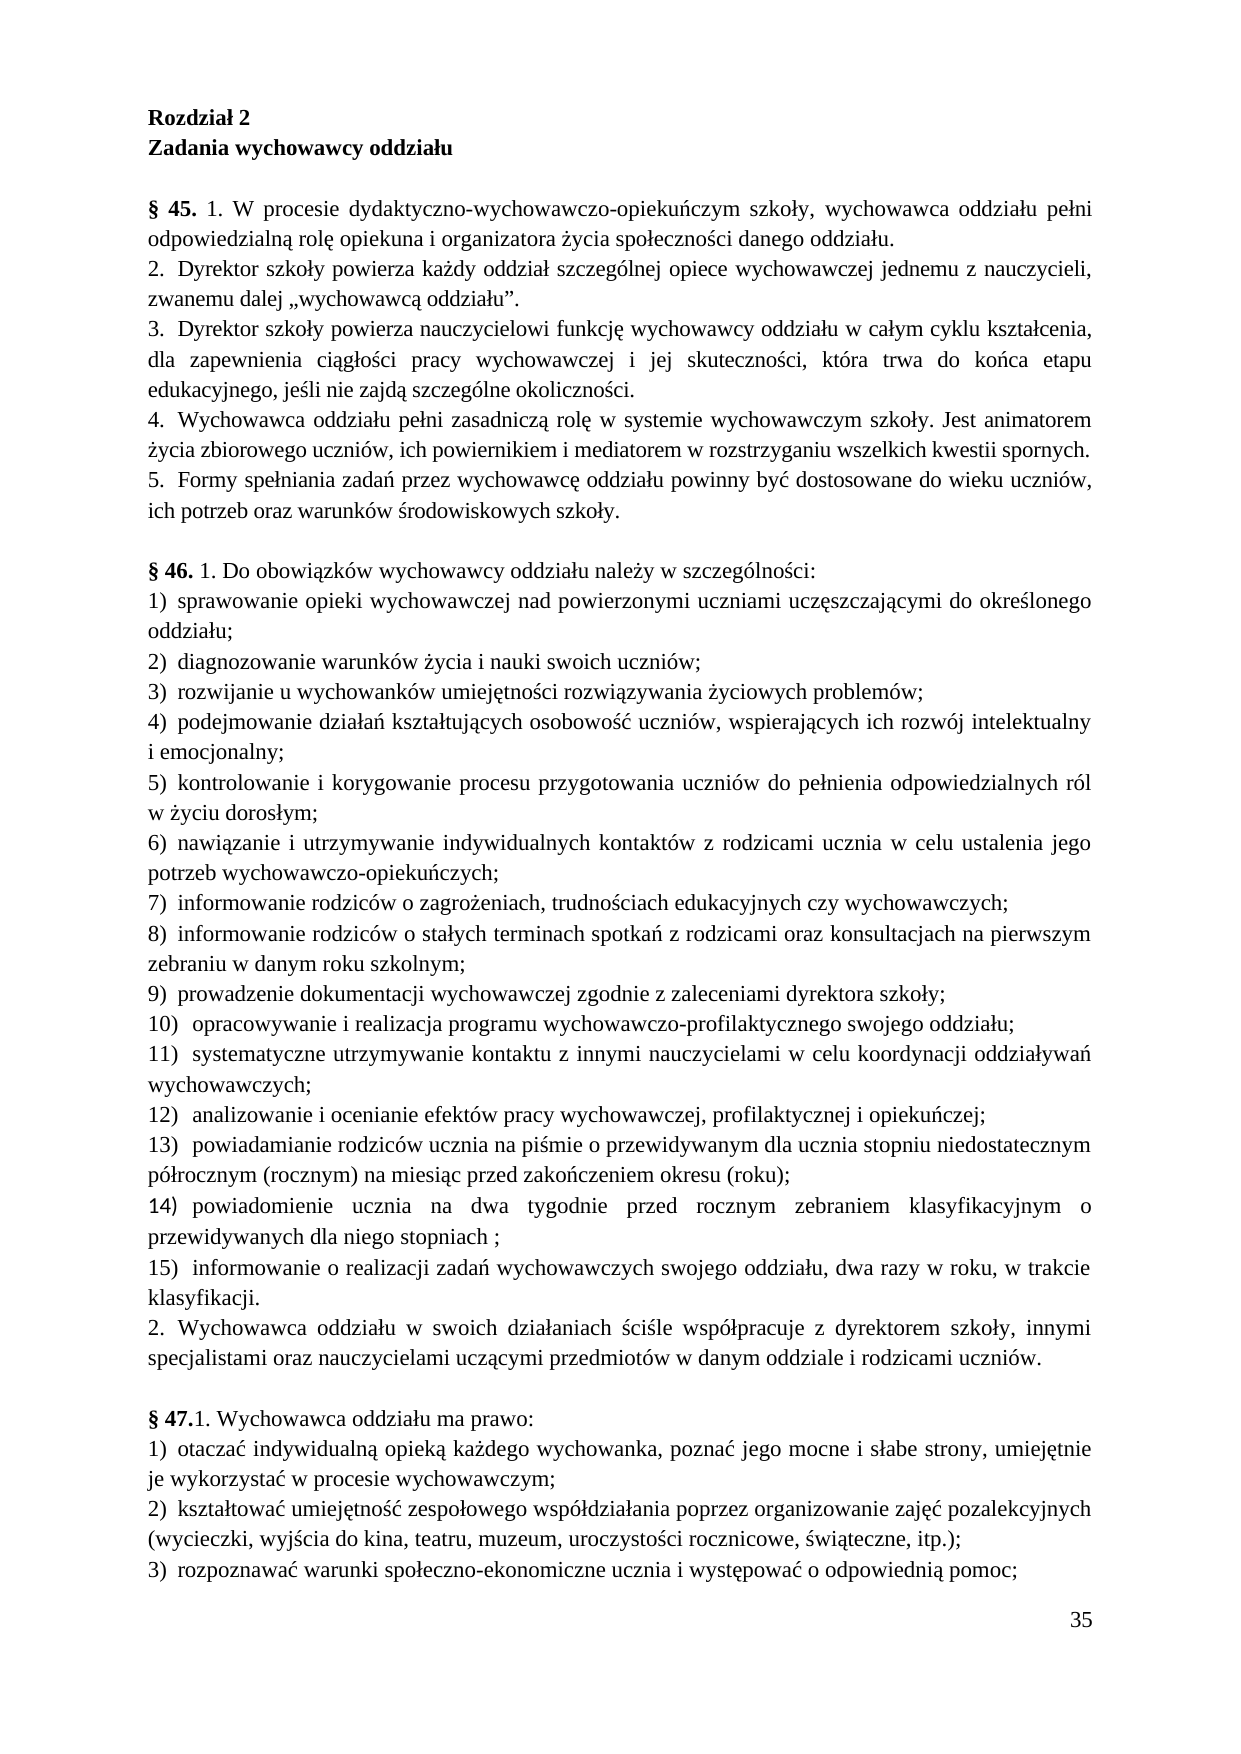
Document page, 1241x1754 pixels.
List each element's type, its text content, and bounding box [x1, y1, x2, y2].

text Zadania wychowawcy oddziału [148, 134, 1093, 161]
list Dyrektor szkoły powierza nauczycielowi funkcję wychowawcy oddziału w całym cyklu kształcenia, dla zapewnienia ciągłości pracy wychowawczej i jej skuteczności, która trwa do końca etapu edukacyjnego, jeśli nie zajdą szczególne okoliczności. [148, 315, 1093, 402]
list Wychowawca oddziału w swoich działaniach ściśle współpracuje z dyrektorem szkoły, innymi specjalistami oraz nauczycielami uczącymi przedmiotów w danym oddziale i rodzicami uczniów. [148, 1314, 1093, 1371]
list systematyczne utrzymywanie kontaktu z innymi nauczycielami w celu koordynacji oddziaływań wychowawczych; [148, 1040, 1093, 1097]
list kontrolowanie i korygowanie procesu przygotowania uczniów do pełnienia odpowiedzialnych ról w życiu dorosłym; [148, 768, 1093, 825]
text § 47.1. Wychowawca oddziału ma prawo: [148, 1404, 1093, 1431]
list Wychowawca oddziału pełni zasadniczą rolę w systemie wychowawczym szkoły. Jest animatorem życia zbiorowego uczniów, ich powiernikiem i mediatorem w rozstrzyganiu wszelkich kwestii spornych. [148, 406, 1093, 463]
list diagnozowanie warunków życia i nauki swoich uczniów; [148, 648, 1093, 674]
list analizowanie i ocenianie efektów pracy wychowawczej, profilaktycznej i opiekuńczej; [148, 1101, 1093, 1127]
list informowanie rodziców o zagrożeniach, trudnościach edukacyjnych czy wychowawczych; [148, 889, 1093, 916]
list sprawowanie opieki wychowawczej nad powierzonymi uczniami uczęszczającymi do określonego oddziału; [148, 587, 1093, 644]
list rozwijanie u wychowanków umiejętności rozwiązywania życiowych problemów; [148, 678, 1093, 704]
list prowadzenie dokumentacji wychowawczej zgodnie z zaleceniami dyrektora szkoły; [148, 980, 1093, 1006]
list podejmowanie działań kształtujących osobowość uczniów, wspierających ich rozwój intelektualny i emocjonalny; [148, 708, 1093, 765]
list nawiązanie i utrzymywanie indywidualnych kontaktów z rodzicami ucznia w celu ustalenia jego potrzeb wychowawczo-opiekuńczych; [148, 829, 1093, 886]
list opracowywanie i realizacja programu wychowawczo-profilaktycznego swojego oddziału; [148, 1010, 1093, 1037]
list informowanie o realizacji zadań wychowawczych swojego oddziału, dwa razy w roku, w trakcie klasyfikacji. [148, 1253, 1093, 1310]
text § 45. 1. W procesie dydaktyczno-wychowawczo-opiekuńczym szkoły, wychowawca oddziału pełni odpowiedzialną rolę opiekuna i organizatora życia społeczności danego oddziału. [148, 194, 1093, 251]
list otaczać indywidualną opieką każdego wychowanka, poznać jego mocne i słabe strony, umiejętnie je wykorzystać w procesie wychowawczym; [148, 1435, 1093, 1491]
list rozpoznawać warunki społeczno-ekonomiczne ucznia i występować o odpowiednią pomoc; [148, 1556, 1093, 1582]
text § 46. 1. Do obowiązków wychowawcy oddziału należy w szczególności: [148, 557, 1093, 583]
list Formy spełniania zadań przez wychowawcę oddziału powinny być dostosowane do wieku uczniów, ich potrzeb oraz warunków środowiskowych szkoły. [148, 466, 1093, 523]
list informowanie rodziców o stałych terminach spotkań z rodzicami oraz konsultacjach na pierwszym zebraniu w danym roku szkolnym; [148, 919, 1093, 976]
text Rozdział 2 [148, 104, 1093, 130]
list kształtować umiejętność zespołowego współdziałania poprzez organizowanie zajęć pozalekcyjnych (wycieczki, wyjścia do kina, teatru, muzeum, uroczystości rocznicowe, świąteczne, itp.); [148, 1495, 1093, 1552]
list powiadamianie rodziców ucznia na piśmie o przewidywanym dla ucznia stopniu niedostatecznym półrocznym (rocznym) na miesiąc przed zakończeniem okresu (roku); [148, 1131, 1093, 1188]
list powiadomienie ucznia na dwa tygodnie przed rocznym zebraniem klasyfikacyjnym o przewidywanych dla niego stopniach ; [148, 1191, 1093, 1250]
list Dyrektor szkoły powierza każdy oddział szczególnej opiece wychowawczej jednemu z nauczycieli, zwanemu dalej „wychowawcą oddziału”. [148, 255, 1093, 312]
